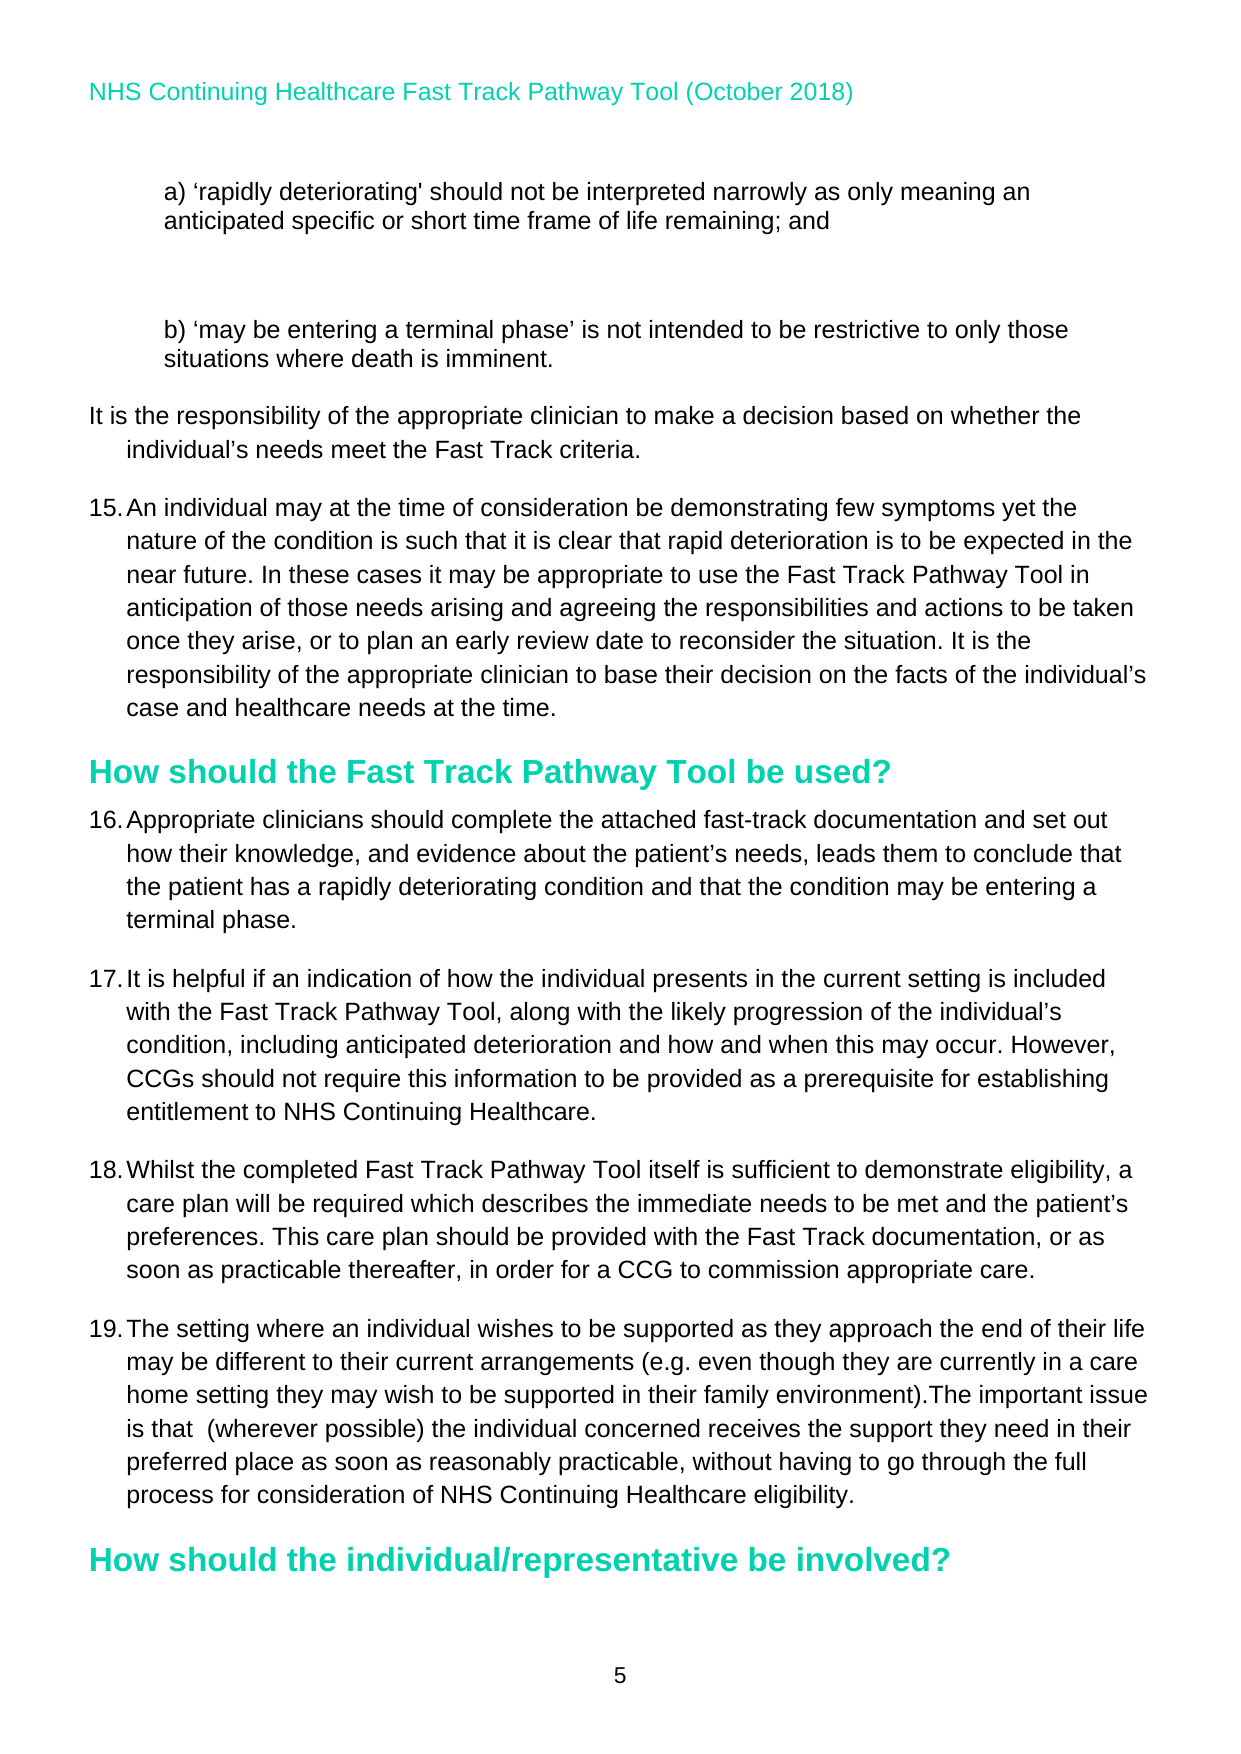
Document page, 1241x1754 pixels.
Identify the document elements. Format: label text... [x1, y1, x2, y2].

list The setting where an individual wishes to be supported as they approach the end of their life may be different to their current arrangements (e.g. even though they are currently in a care home setting they may wish to be supported in their family environment).The important issue is that (wherever possible) the individual concerned receives the support they need in their preferred place as soon as reasonably practicable, without having to go through the full process for consideration of NHS Continuing Healthcare eligibility. [89, 1311, 1152, 1511]
list b) ‘may be entering a terminal phase’ is not intended to be restrictive to only those situations where death is imminent. [164, 315, 1152, 373]
list Appropriate clinicians should complete the attached fast-track documentation and set out how their knowledge, and evidence about the patient’s needs, leads them to conclude that the patient has a rapidly deteriorating condition and that the condition may be entering a terminal phase. [89, 802, 1152, 936]
list a) ‘rapidly deteriorating' should not be interpreted narrowly as only meaning an anticipated specific or short time frame of life remaining; and [164, 177, 1152, 236]
subtitle How should the individual/representative be involved? [89, 1548, 1152, 1577]
subtitle How should the Fast Track Pathway Tool be used? [89, 761, 1152, 790]
list It is the responsibility of the appropriate clinician to make a decision based on whether the individual’s needs meet the Fast Track criteria. [89, 398, 1152, 465]
list An individual may at the time of consideration be demonstrating few symptoms yet the nature of the condition is such that it is clear that rapid deterioration is to be expected in the near future. In these cases it may be appropriate to use the Fast Track Pathway Tool in anticipation of those needs arising and agreeing the responsibilities and actions to be taken once they arise, or to plan an early review date to reconsider the situation. It is the responsibility of the appropriate clinician to base their decision on the facts of the individual’s case and healthcare needs at the time. [89, 490, 1152, 723]
list It is helpful if an indication of how the individual presents in the current setting is included with the Fast Track Pathway Tool, along with the likely progression of the individual’s condition, including anticipated deterioration and how and when this may occur. However, CCGs should not require this information to be provided as a prerequisite for establishing entitlement to NHS Continuing Healthcare. [89, 961, 1152, 1127]
list Whilst the completed Fast Track Pathway Tool itself is sufficient to demonstrate eligibility, a care plan will be required which describes the immediate needs to be met and the patient’s preferences. This care plan should be provided with the Fast Track documentation, or as soon as practicable thereafter, in order for a CCG to commission appropriate care. [89, 1152, 1152, 1286]
